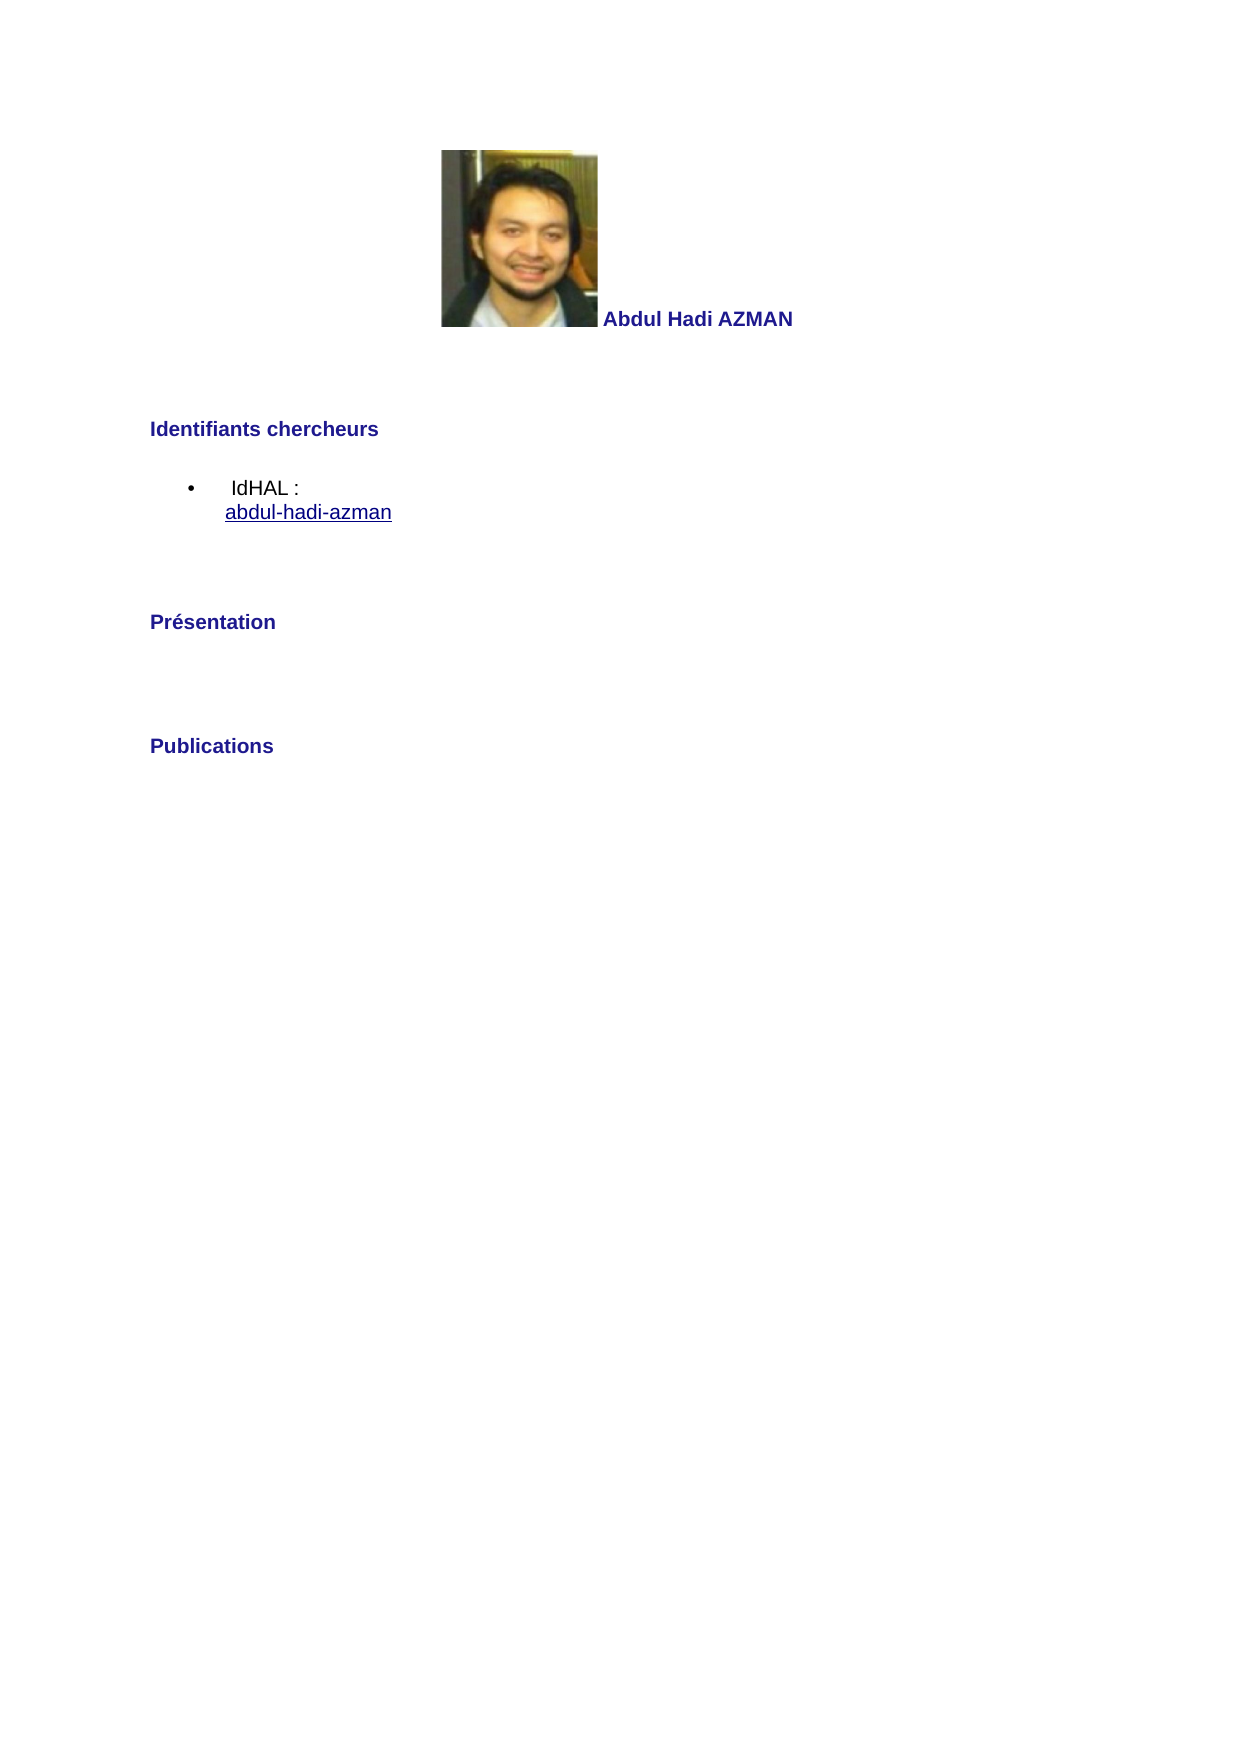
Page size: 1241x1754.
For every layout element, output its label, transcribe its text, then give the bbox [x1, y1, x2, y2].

list abdul-hadi-azman [187, 499, 1090, 523]
subtitle Abdul Hadi AZMAN [150, 150, 1090, 331]
list IdHAL : [187, 476, 1090, 499]
subtitle Publications [150, 734, 1090, 758]
subtitle Présentation [150, 610, 1090, 634]
picture [441, 150, 598, 327]
subtitle Identifiants chercheurs [150, 417, 1090, 441]
